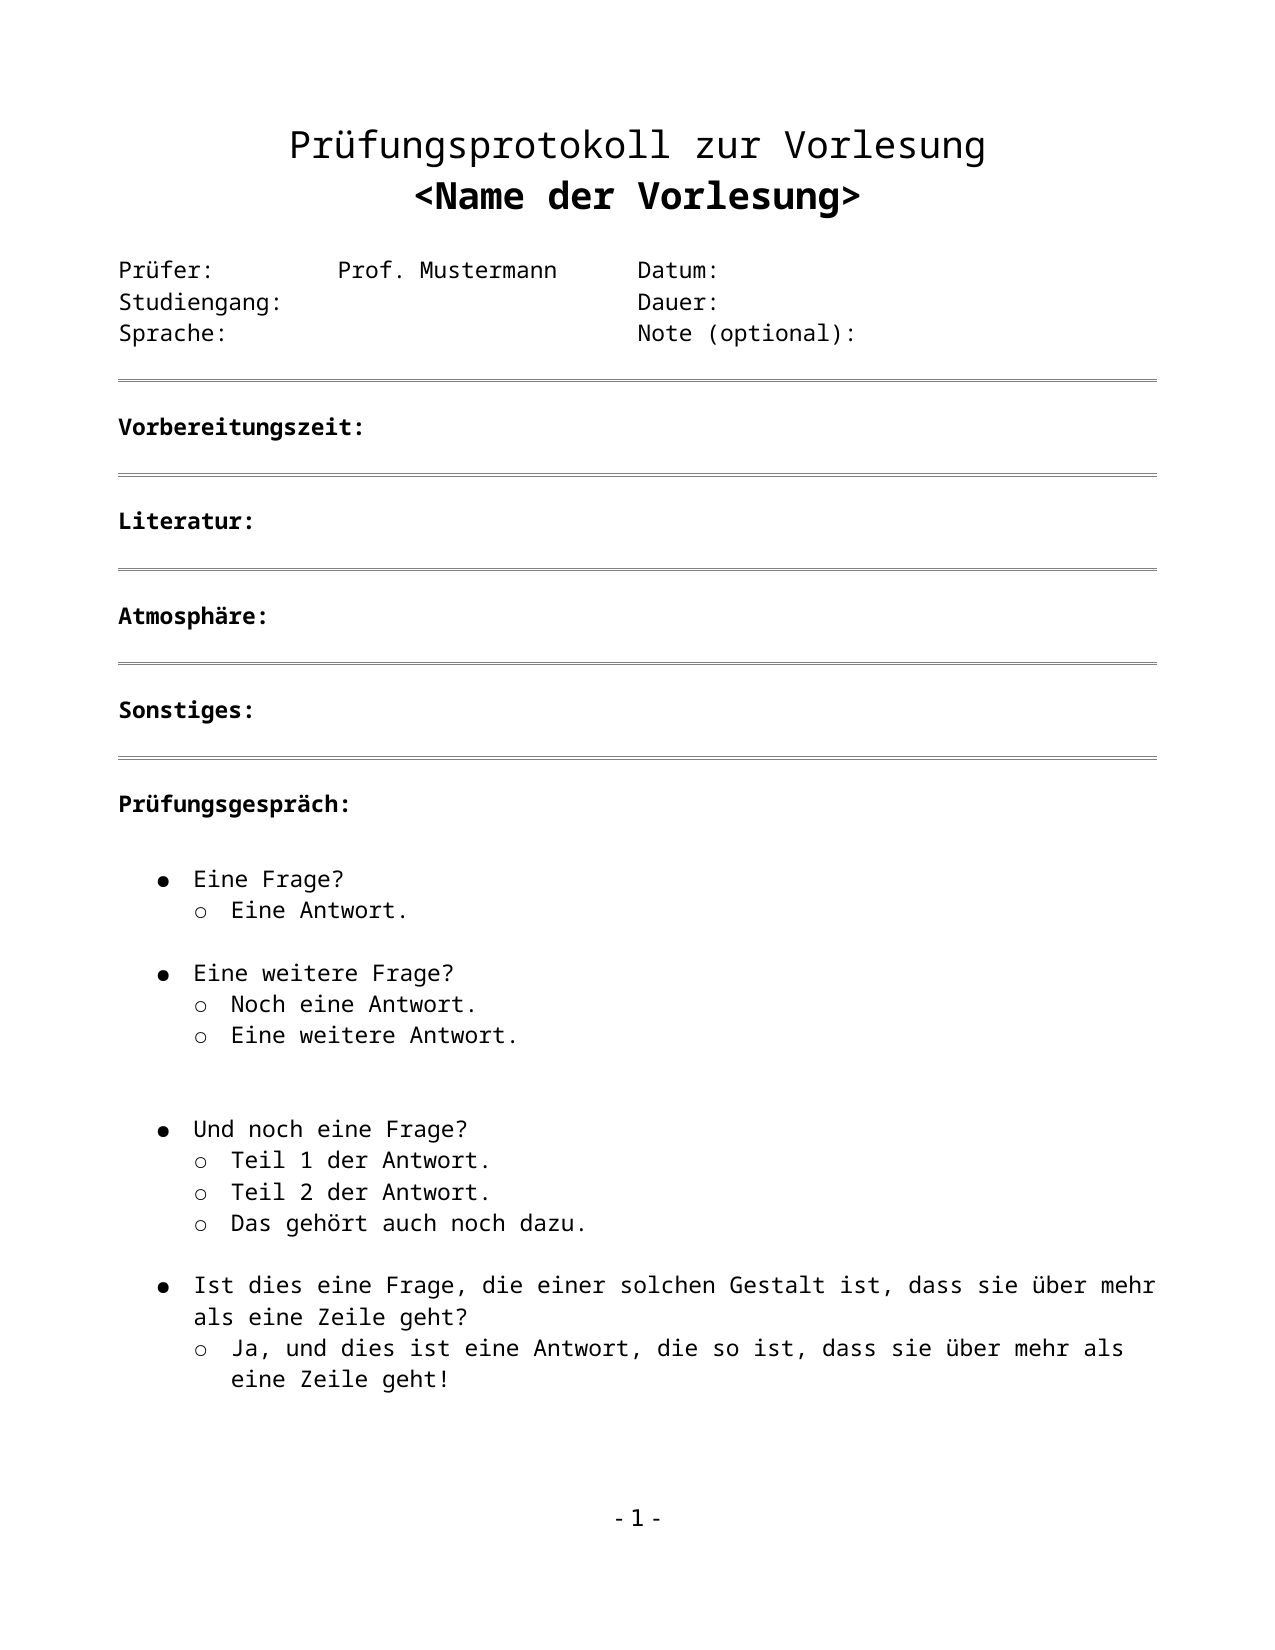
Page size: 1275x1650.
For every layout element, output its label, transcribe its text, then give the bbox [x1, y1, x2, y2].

text Atmosphäre: [118, 599, 1157, 631]
table_cell Sprache: [118, 317, 337, 348]
table_cell Studiengang: [118, 286, 337, 317]
table_cell [897, 286, 1157, 317]
list Eine Frage? [156, 863, 1157, 894]
table_header Datum: [637, 254, 897, 286]
table_cell Dauer: [637, 286, 897, 317]
table_header [897, 254, 1157, 286]
text Vorbereitungszeit: [118, 411, 1157, 442]
list Das gehört auch noch dazu. [193, 1207, 1157, 1238]
list Ist dies eine Frage, die einer solchen Gestalt ist, dass sie über mehr als eine Zeile geht? [156, 1269, 1157, 1332]
text Prüfungsgespräch: [118, 788, 1157, 819]
list Ja, und dies ist eine Antwort, die so ist, dass sie über mehr als eine Zeile geht! [193, 1332, 1157, 1394]
table_cell [337, 317, 637, 348]
list Eine weitere Antwort. [193, 1019, 1157, 1051]
text Prüfungsprotokoll zur Vorlesung [118, 118, 1157, 169]
table_cell Note (optional): [637, 317, 897, 348]
table_header Prüfer: [118, 254, 337, 286]
table_header Prof. Mustermann [337, 254, 637, 286]
table_cell [337, 286, 637, 317]
table_cell [897, 317, 1157, 348]
list Teil 2 der Antwort. [193, 1176, 1157, 1207]
list Eine weitere Frage? [156, 957, 1157, 988]
text <Name der Vorlesung> [118, 169, 1157, 220]
list Noch eine Antwort. [193, 988, 1157, 1019]
text Literatur: [118, 505, 1157, 537]
list Teil 1 der Antwort. [193, 1144, 1157, 1176]
text Sonstiges: [118, 694, 1157, 725]
list Eine Antwort. [193, 894, 1157, 926]
list Und noch eine Frage? [156, 1113, 1157, 1144]
